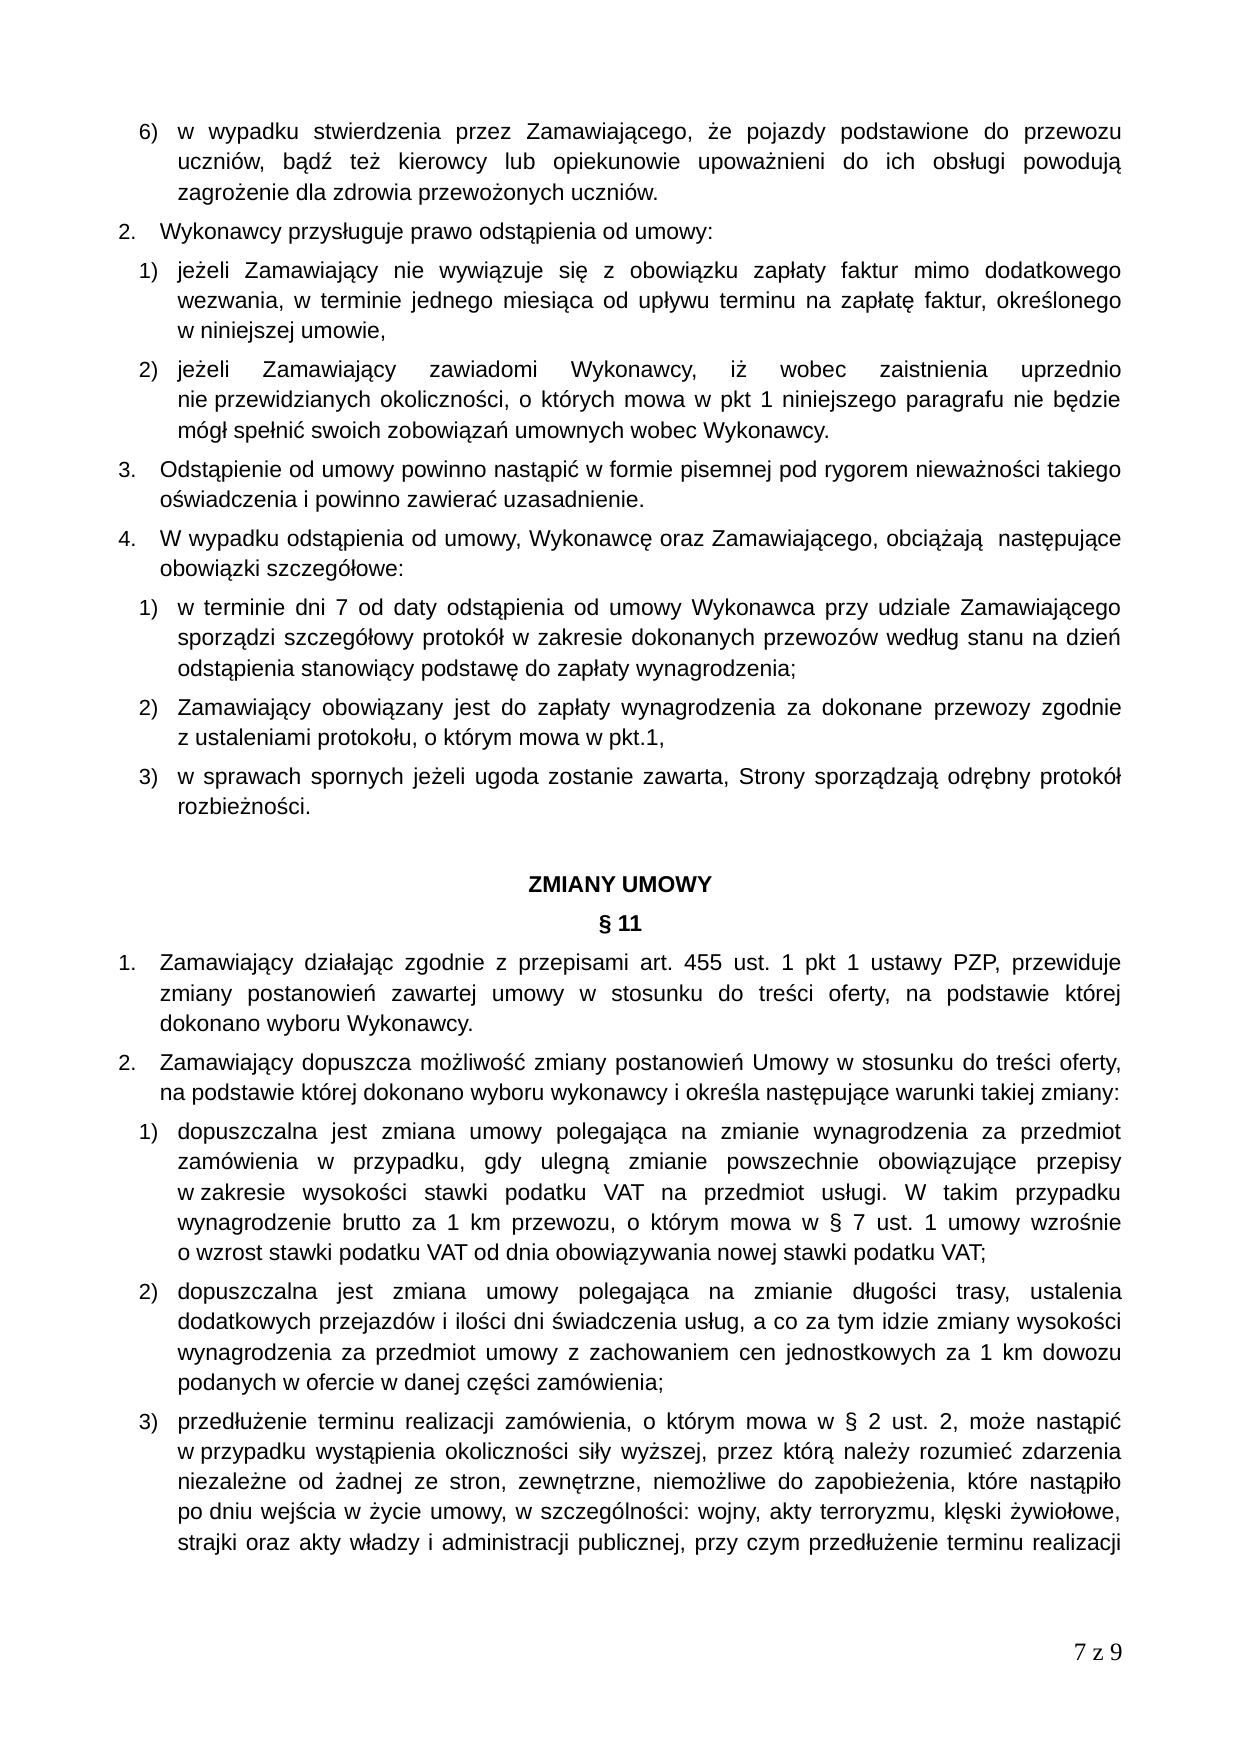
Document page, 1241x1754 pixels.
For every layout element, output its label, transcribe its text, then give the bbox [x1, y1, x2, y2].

list Odstąpienie od umowy powinno nastąpić w formie pisemnej pod rygorem nieważności takiego oświadczenia i powinno zawierać uzasadnienie. [118, 456, 1122, 512]
list jeżeli Zamawiający zawiadomi Wykonawcy, iż wobec zaistnienia uprzednio nie przewidzianych okoliczności, o których mowa w pkt 1 niniejszego paragrafu nie będzie mógł spełnić swoich zobowiązań umownych wobec Wykonawcy. [139, 356, 1122, 443]
list w terminie dni 7 od daty odstąpienia od umowy Wykonawca przy udziale Zamawiającego sporządzi szczegółowy protokół w zakresie dokonanych przewozów według stanu na dzień odstąpienia stanowiący podstawę do zapłaty wynagrodzenia; [139, 594, 1122, 681]
list w sprawach spornych jeżeli ugoda zostanie zawarta, Strony sporządzają odrębny protokół rozbieżności. [139, 763, 1122, 819]
list Zamawiający obowiązany jest do zapłaty wynagrodzenia za dokonane przewozy zgodnie z ustaleniami protokołu, o którym mowa w pkt.1, [139, 694, 1122, 750]
list W wypadku odstąpienia od umowy, Wykonawcę oraz Zamawiającego, obciążają następujące obowiązki szczegółowe: [118, 525, 1122, 581]
list w wypadku stwierdzenia przez Zamawiającego, że pojazdy podstawione do przewozu uczniów, bądź też kierowcy lub opiekunowie upoważnieni do ich obsługi powodują zagrożenie dla zdrowia przewożonych uczniów. [139, 118, 1122, 205]
list dopuszczalna jest zmiana umowy polegająca na zmianie długości trasy, ustalenia dodatkowych przejazdów i ilości dni świadczenia usług, a co za tym idzie zmiany wysokości wynagrodzenia za przedmiot umowy z zachowaniem cen jednostkowych za 1 km dowozu podanych w ofercie w danej części zamówienia; [139, 1278, 1122, 1395]
list Wykonawcy przysługuje prawo odstąpienia od umowy: [118, 218, 1122, 244]
list Zamawiający dopuszcza możliwość zmiany postanowień Umowy w stosunku do treści oferty, na podstawie której dokonano wyboru wykonawcy i określa następujące warunki takiej zmiany: [118, 1049, 1122, 1105]
list przedłużenie terminu realizacji zamówienia, o którym mowa w § 2 ust. 2, może nastąpić w przypadku wystąpienia okoliczności siły wyższej, przez którą należy rozumieć zdarzenia niezależne od żadnej ze stron, zewnętrzne, niemożliwe do zapobieżenia, które nastąpiło po dniu wejścia w życie umowy, w szczególności: wojny, akty terroryzmu, klęski żywiołowe, strajki oraz akty władzy i administracji publicznej, przy czym przedłużenie terminu realizacji [139, 1408, 1122, 1555]
list Zamawiający działając zgodnie z przepisami art. 455 ust. 1 pkt 1 ustawy PZP, przewiduje zmiany postanowień zawartej umowy w stosunku do treści oferty, na podstawie której dokonano wyboru Wykonawcy. [118, 949, 1122, 1036]
text § 11 [118, 910, 1122, 937]
list dopuszczalna jest zmiana umowy polegająca na zmianie wynagrodzenia za przedmiot zamówienia w przypadku, gdy ulegną zmianie powszechnie obowiązujące przepisy w zakresie wysokości stawki podatku VAT na przedmiot usługi. W takim przypadku wynagrodzenie brutto za 1 km przewozu, o którym mowa w § 7 ust. 1 umowy wzrośnie o wzrost stawki podatku VAT od dnia obowiązywania nowej stawki podatku VAT; [139, 1118, 1122, 1265]
list jeżeli Zamawiający nie wywiązuje się z obowiązku zapłaty faktur mimo dodatkowego wezwania, w terminie jednego miesiąca od upływu terminu na zapłatę faktur, określonego w niniejszej umowie, [139, 257, 1122, 343]
text ZMIANY UMOWY [118, 871, 1122, 898]
